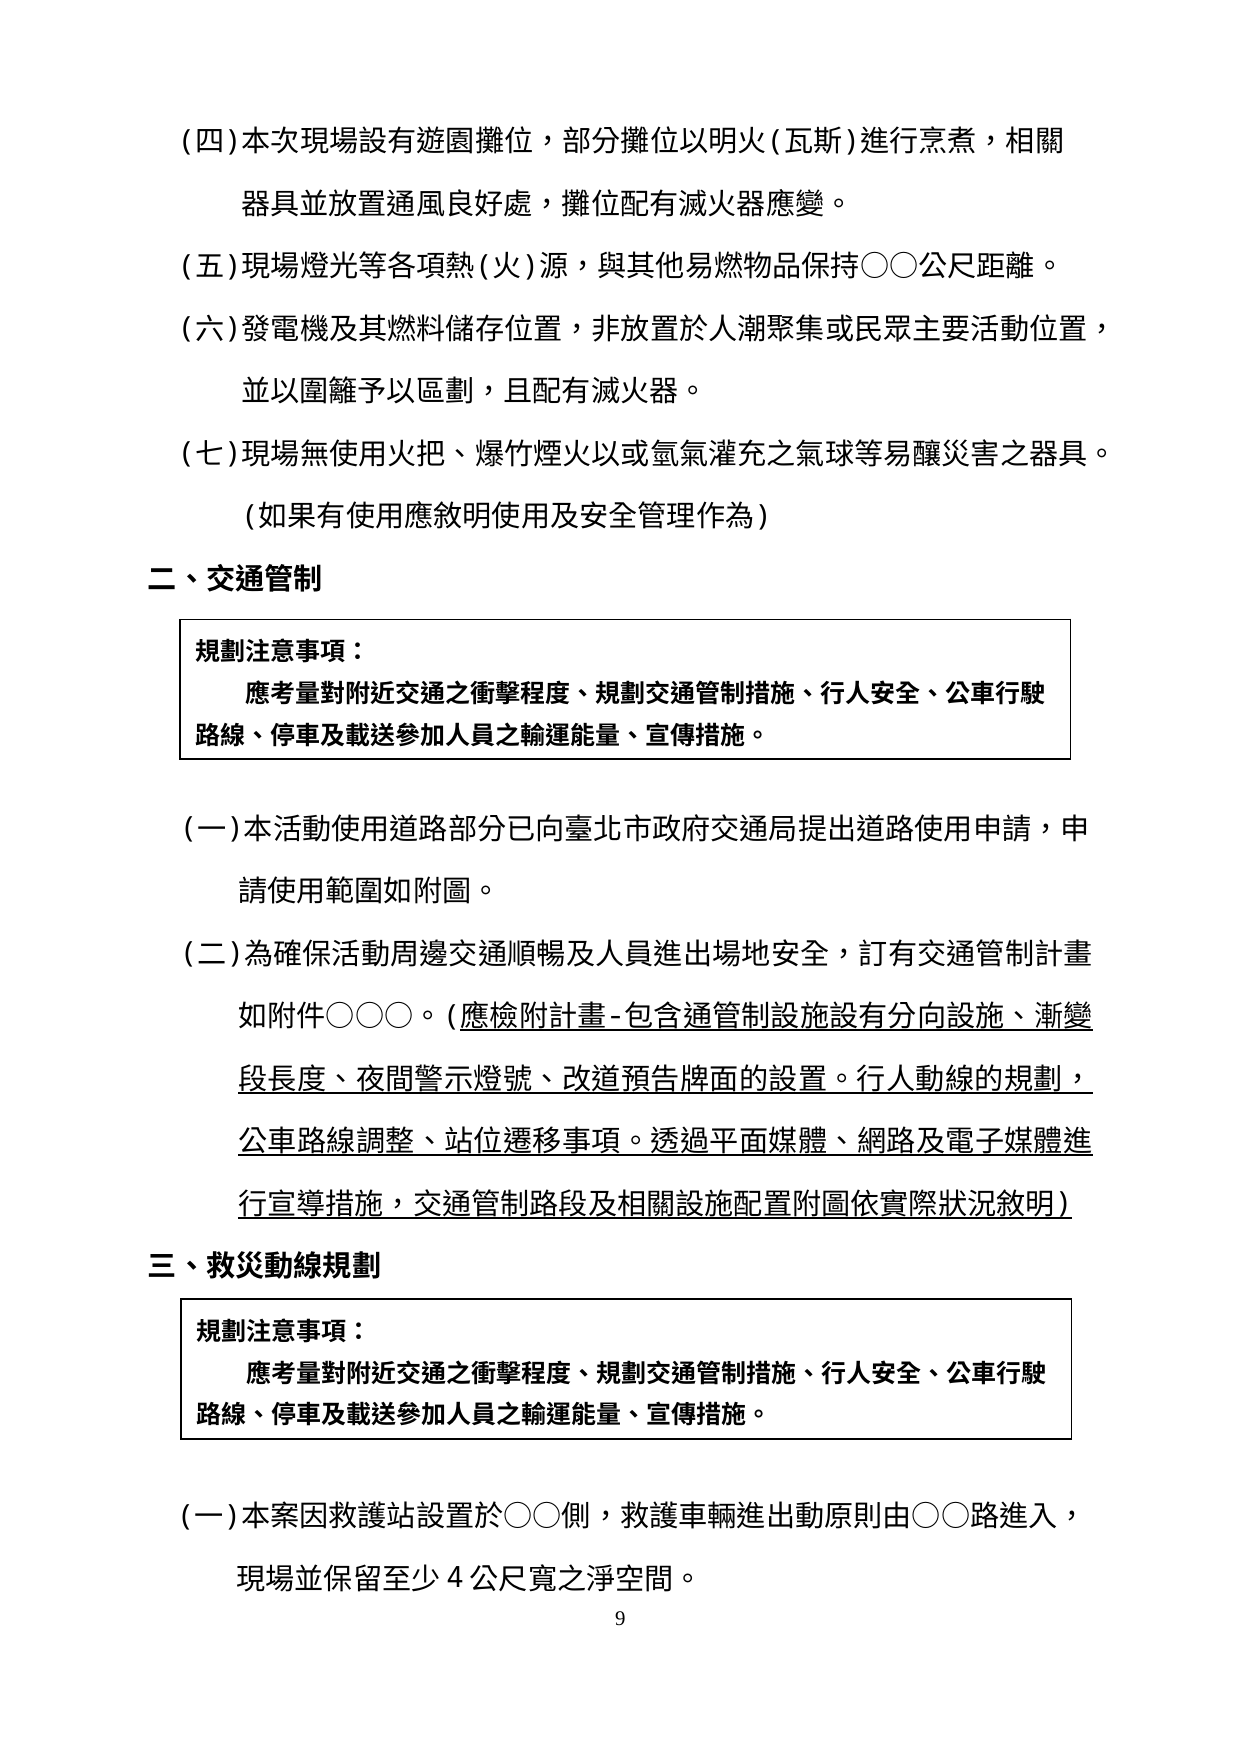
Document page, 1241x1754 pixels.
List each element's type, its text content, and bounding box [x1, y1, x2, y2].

text 三、救災動線規劃 [148, 1222, 1093, 1285]
text 應考量對附近交通之衝擊程度、規劃交通管制措施、行人安全、公車行駛路線、停車及載送參加人員之輸運能量、宣傳措施。 [197, 1349, 1049, 1430]
text [182, 1300, 1071, 1438]
text (二)為確保活動周邊交通順暢及人員進出場地安全，訂有交通管制計畫，如附件○○○。(應檢附計畫-包含通管制設施設有分向設施、漸變段長度、夜間警示燈號、改道預告牌面的設置。行人動線的規劃，公車路線調整、站位遷移事項。透過平面媒體、網路及電子媒體進行宣導措施，交通管制路段及相關設施配置附圖依實際狀況敘明) [179, 910, 1093, 1222]
text (四)本次現場設有遊園攤位，部分攤位以明火(瓦斯)進行烹煮，相關器具並放置通風良好處，攤位配有滅火器應變。 [177, 97, 1093, 222]
text 規劃注意事項： [196, 627, 1048, 669]
text 二、交通管制 [148, 535, 1093, 597]
text [181, 620, 1070, 758]
text (六)發電機及其燃料儲存位置，非放置於人潮聚集或民眾主要活動位置，並以圍籬予以區劃，且配有滅火器。 [177, 285, 1093, 410]
text (七)現場無使用火把、爆竹煙火以或氫氣灌充之氣球等易釀災害之器具。(如果有使用應敘明使用及安全管理作為) [177, 410, 1093, 535]
text 規劃注意事項： [197, 1307, 1049, 1349]
text (一)本活動使用道路部分已向臺北市政府交通局提出道路使用申請，申請使用範圍如附圖。 [179, 597, 1093, 910]
text 應考量對附近交通之衝擊程度、規劃交通管制措施、行人安全、公車行駛路線、停車及載送參加人員之輸運能量、宣傳措施。 [196, 669, 1048, 751]
text (一)本案因救護站設置於○○側，救護車輛進出動原則由○○路進入，現場並保留至少4公尺寬之淨空間。 [177, 1285, 1093, 1597]
text (五)現場燈光等各項熱(火)源，與其他易燃物品保持○○公尺距離。 [177, 222, 1093, 285]
